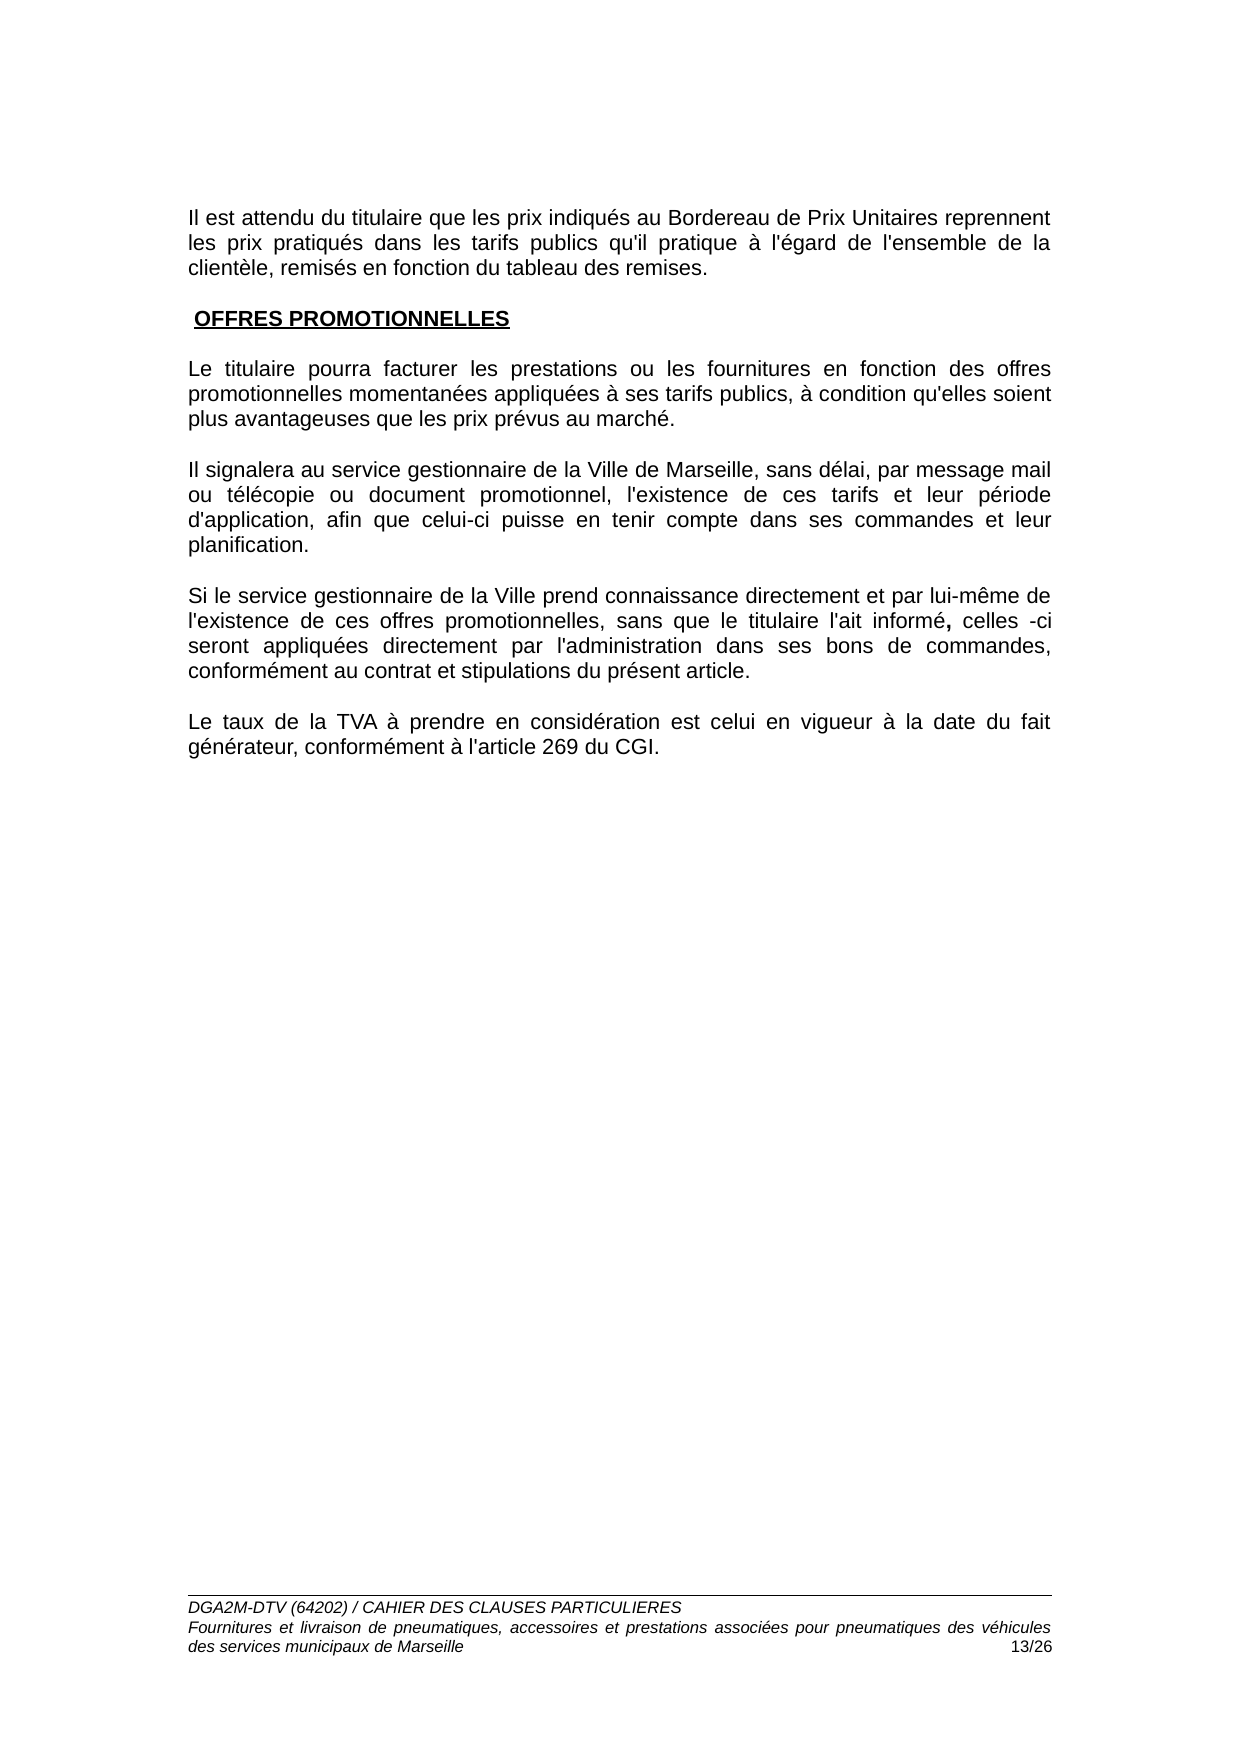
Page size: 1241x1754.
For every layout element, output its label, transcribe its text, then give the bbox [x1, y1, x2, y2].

text OFFRES PROMOTIONNELLES [188, 305, 1052, 331]
text Le taux de la TVA à prendre en considération est celui en vigueur à la date du fait générateur, conformément à l'article 269 du CGI. [188, 709, 1052, 759]
text Le titulaire pourra facturer les prestations ou les fournitures en fonction des offres promotionnelles momentanées appliquées à ses tarifs publics, à condition qu'elles soient plus avantageuses que les prix prévus au marché. [188, 356, 1052, 431]
text Si le service gestionnaire de la Ville prend connaissance directement et par lui-même de l'existence de ces offres promotionnelles, sans que le titulaire l'ait informé, celles -ci seront appliquées directement par l'administration dans ses bons de commandes, conformément au contrat et stipulations du présent article. [188, 583, 1052, 683]
text Il est attendu du titulaire que les prix indiqués au Bordereau de Prix Unitaires reprennent les prix pratiqués dans les tarifs publics qu'il pratique à l'égard de l'ensemble de la clientèle, remisés en fonction du tableau des remises. [188, 204, 1052, 280]
text Il signalera au service gestionnaire de la Ville de Marseille, sans délai, par message mail ou télécopie ou document promotionnel, l'existence de ces tarifs et leur période d'application, afin que celui-ci puisse en tenir compte dans ses commandes et leur planification. [188, 457, 1052, 557]
